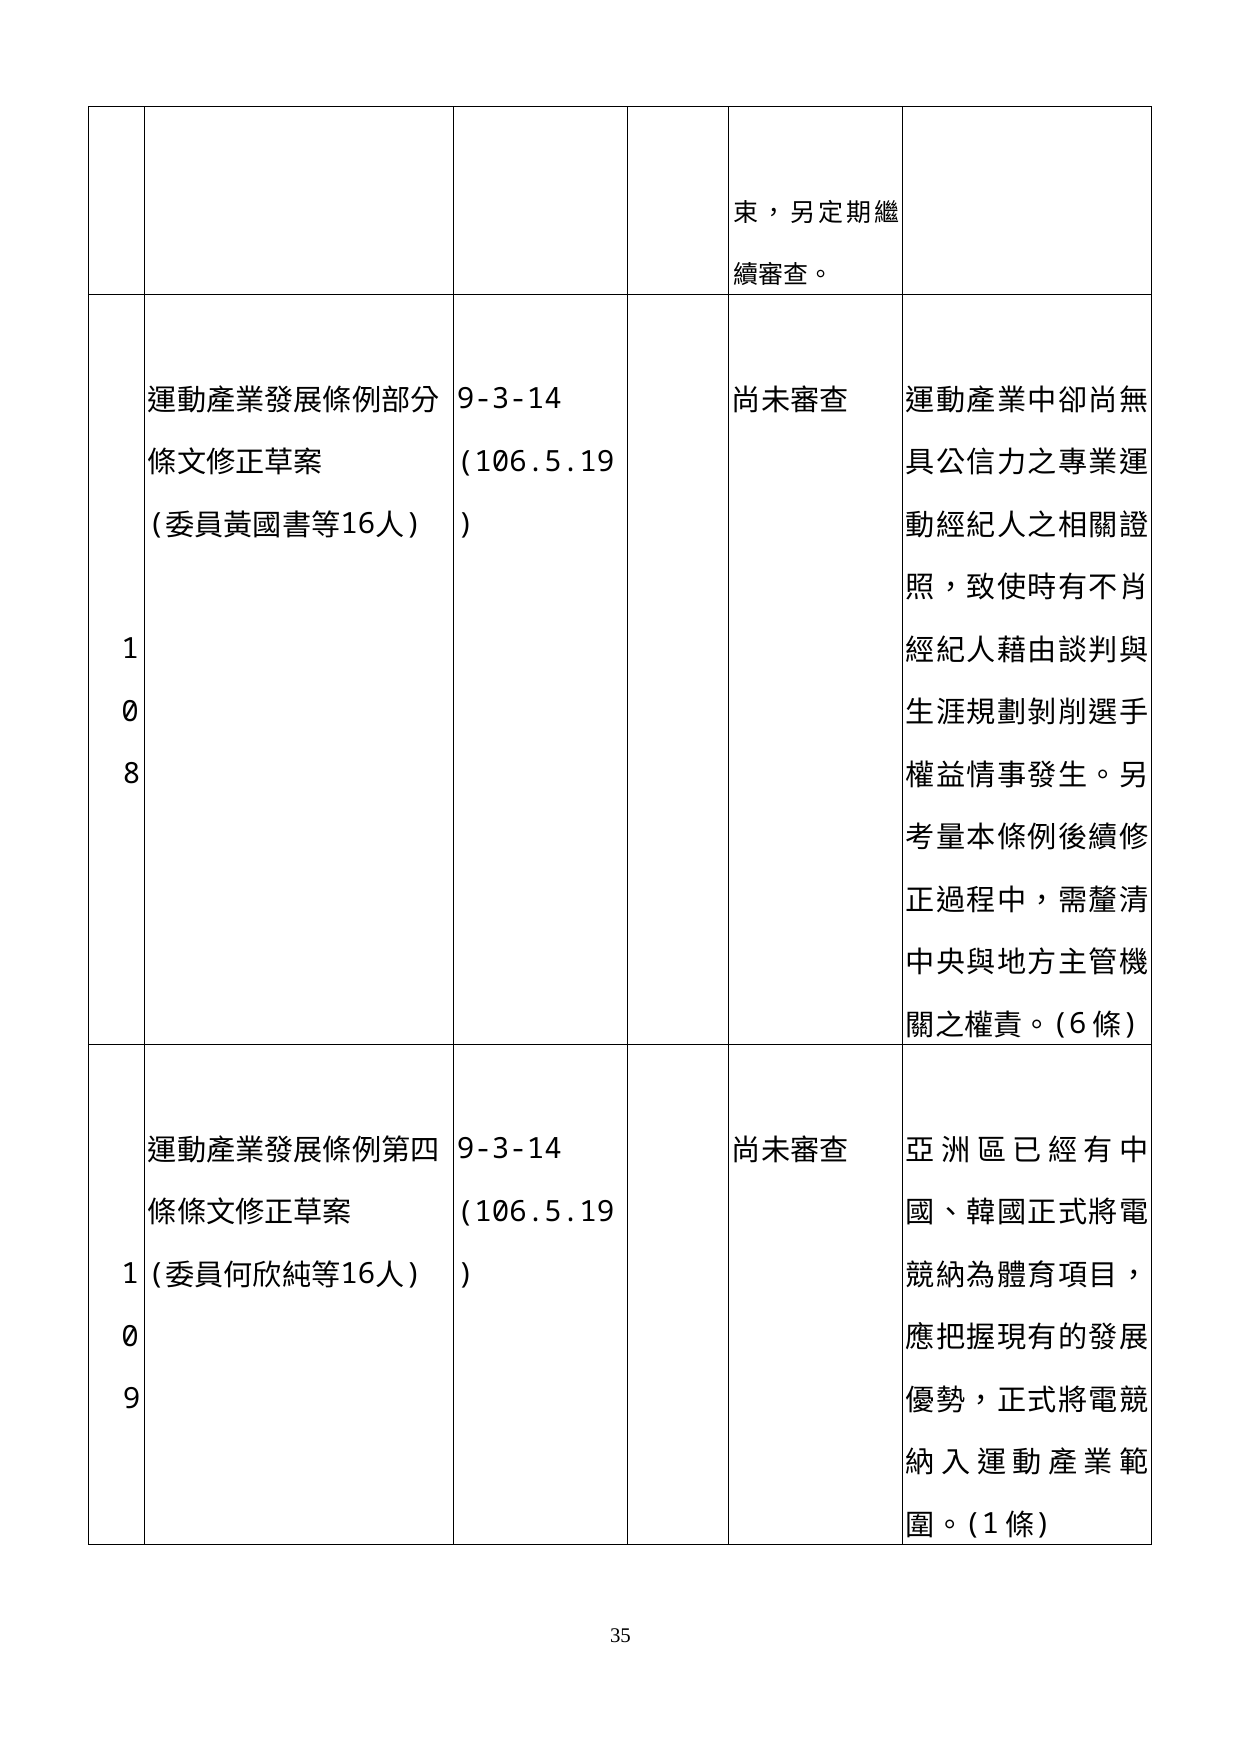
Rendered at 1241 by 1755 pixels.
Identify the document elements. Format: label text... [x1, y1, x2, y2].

table_cell 尚未審查 [729, 1045, 902, 1543]
table_cell 運動產業發展條例部分條文修正草案 (委員黃國書等16人) [145, 295, 453, 1043]
table_cell [628, 295, 728, 1043]
table_cell [628, 107, 728, 293]
table_cell 束，另定期繼續審查。 [729, 107, 902, 293]
table_cell [628, 1045, 728, 1543]
table_cell 運動產業中卻尚無具公信力之專業運動經紀人之相關證照，致使時有不肖經紀人藉由談判與生涯規劃剝削選手權益情事發生。另考量本條例後續修正過程中，需釐清中央與地方主管機關之權責。(6條) [903, 295, 1151, 1043]
table_cell [454, 107, 627, 293]
table_cell [89, 295, 144, 1043]
table_cell [89, 107, 144, 293]
table_cell 9-3-14 (106.5.19) [454, 295, 627, 1043]
table_cell 運動產業發展條例第四條條文修正草案 (委員何欣純等16人) [145, 1045, 453, 1543]
table_cell 9-3-14 (106.5.19) [454, 1045, 627, 1543]
table_cell [89, 1045, 144, 1543]
table_cell 亞洲區已經有中國、韓國正式將電競納為體育項目，應把握現有的發展優勢，正式將電競納入運動產業範圍。(1條) [903, 1045, 1151, 1543]
table_cell 尚未審查 [729, 295, 902, 1043]
table_cell [903, 107, 1151, 293]
table_cell [145, 107, 453, 293]
